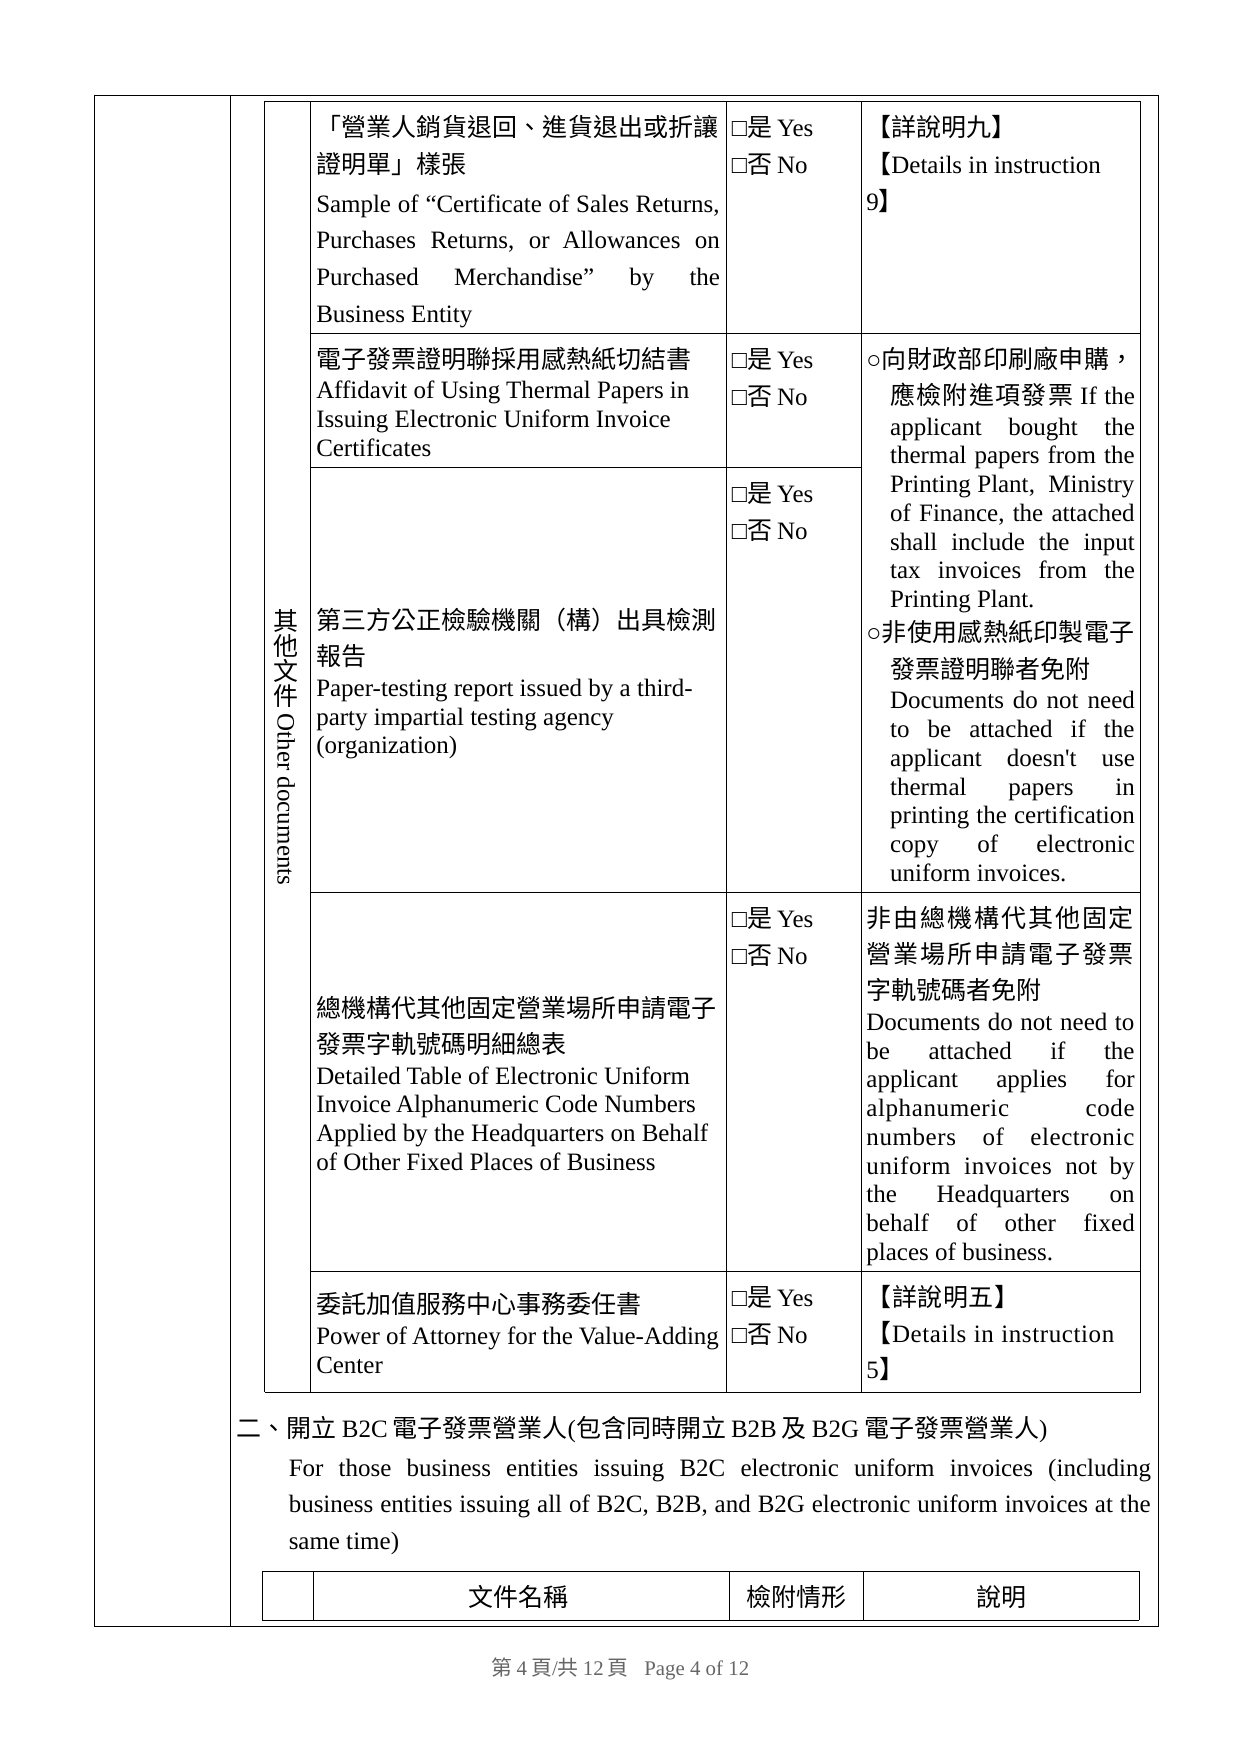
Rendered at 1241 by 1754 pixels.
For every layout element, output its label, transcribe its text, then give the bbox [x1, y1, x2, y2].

table_cell □是Yes □否No [727, 102, 861, 333]
table_header 說明 [864, 1572, 1139, 1619]
table_cell 總機構代其他固定營業場所申請電子發票字軌號碼明細總表 Detailed Table of Electronic Uniform Invoice Alphanumeric Code Numbers Applied by the Headquarters on Behalf of Other Fixed Places of Business [311, 893, 726, 1271]
table_cell □是Yes □否No [727, 468, 861, 892]
table_cell ○向財政部印刷廠申購，應檢附進項發票If the applicant bought the thermal papers from the Printing Plant, Ministry of Finance, the attached shall include the input tax invoices from the Printing Plant. ○非使用感熱紙印製電子發票證明聯者免附 Documents do not need to be attached if the applicant doesn't use thermal papers in printing the certification copy of electronic uniform invoices. [862, 334, 1140, 892]
table_cell 【詳說明九】 【Details in instruction 9】 [862, 102, 1140, 333]
table_cell 委託加值服務中心事務委任書 Power of Attorney for the Value-Adding Center [311, 1272, 726, 1392]
table_header [263, 1572, 313, 1619]
table_cell □是Yes □否No [727, 334, 861, 467]
table_cell 【詳說明五】 【Details in instruction 5】 [862, 1272, 1140, 1392]
table_cell 非由總機構代其他固定營業場所申請電子發票字軌號碼者免附 Documents do not need to be attached if the applicant applies for alphanumeric code numbers of electronic uniform invoices not by the Headquarters on behalf of other fixed places of business. [862, 893, 1140, 1271]
table_cell 「營業人銷貨退回、進貨退出或折讓證明單」樣張 Sample of “Certificate of Sales Returns, Purchases Returns, or Allowances on Purchased Merchandise” by the Business Entity [311, 102, 726, 333]
table_header 文件名稱 [314, 1572, 729, 1619]
table_cell 二、開立B2C電子發票營業人(包含同時開立B2B及B2G電子發票營業人) For those business entities issuing B2C electronic uniform invoices (including business entities issuing all of B2C, B2B, and B2G electronic uniform invoices at the same time) [231, 96, 1158, 1626]
table_header 檢附情形 [730, 1572, 863, 1619]
table_cell □是Yes □否No [727, 1272, 861, 1392]
table_cell 電子發票證明聯採用感熱紙切結書 Affidavit of Using Thermal Papers in Issuing Electronic Uniform Invoice Certificates [311, 334, 726, 467]
table_cell [95, 96, 230, 1626]
table_cell 第三方公正檢驗機關（構）出具檢測報告 Paper-testing report issued by a third-party impartial testing agency (organization) [311, 468, 726, 892]
table_cell □是Yes □否No [727, 893, 861, 1271]
table_cell 其他文件Other documents [265, 102, 310, 1392]
